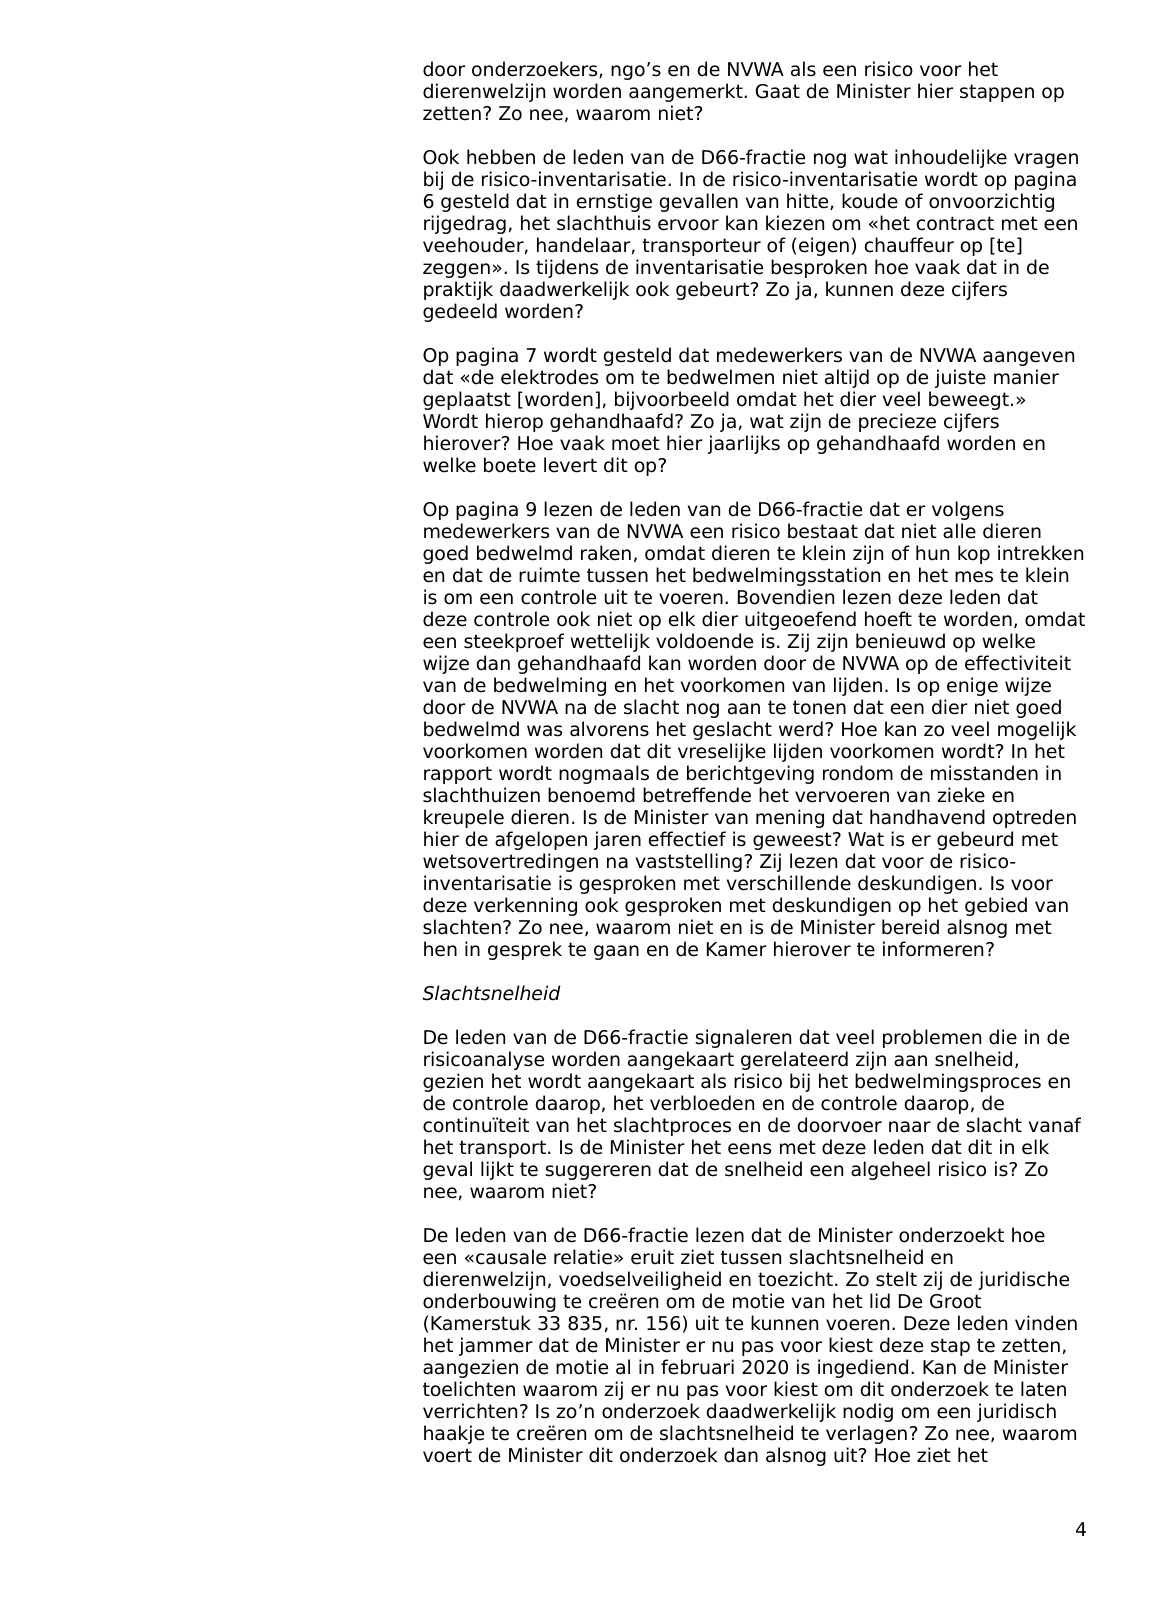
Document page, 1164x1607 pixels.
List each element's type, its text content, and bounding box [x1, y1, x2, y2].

text Op pagina 9 lezen de leden van de D66-fractie dat er volgens medewerkers van de NVWA een risico bestaat dat niet alle dieren goed bedwelmd raken, omdat dieren te klein zijn of hun kop intrekken en dat de ruimte tussen het bedwelmingsstation en het mes te klein is om een controle uit te voeren. Bovendien lezen deze leden dat deze controle ook niet op elk dier uitgeoefend hoeft te worden, omdat een steekproef wettelijk voldoende is. Zij zijn benieuwd op welke wijze dan gehandhaafd kan worden door de NVWA op de effectiviteit van de bedwelming en het voorkomen van lijden. Is op enige wijze door de NVWA na de slacht nog aan te tonen dat een dier niet goed bedwelmd was alvorens het geslacht werd? Hoe kan zo veel mogelijk voorkomen worden dat dit vreselijke lijden voorkomen wordt? In het rapport wordt nogmaals de berichtgeving rondom de misstanden in slachthuizen benoemd betreffende het vervoeren van zieke en kreupele dieren. Is de Minister van mening dat handhavend optreden hier de afgelopen jaren effectief is geweest? Wat is er gebeurd met wetsovertredingen na vaststelling? Zij lezen dat voor de risico-inventarisatie is gesproken met verschillende deskundigen. Is voor deze verkenning ook gesproken met deskundigen op het gebied van slachten? Zo nee, waarom niet en is de Minister bereid alsnog met hen in gesprek te gaan en de Kamer hierover te informeren? [422, 499, 1087, 961]
text door onderzoekers, ngo’s en de NVWA als een risico voor het dierenwelzijn worden aangemerkt. Gaat de Minister hier stappen op zetten? Zo nee, waarom niet? [422, 59, 1087, 125]
text Ook hebben de leden van de D66-fractie nog wat inhoudelijke vragen bij de risico-inventarisatie. In de risico-inventarisatie wordt op pagina 6 gesteld dat in ernstige gevallen van hitte, koude of onvoorzichtig rijgedrag, het slachthuis ervoor kan kiezen om «het contract met een veehouder, handelaar, transporteur of (eigen) chauffeur op [te] zeggen». Is tijdens de inventarisatie besproken hoe vaak dat in de praktijk daadwerkelijk ook gebeurt? Zo ja, kunnen deze cijfers gedeeld worden? [422, 147, 1087, 323]
subtitle Slachtsnelheid [422, 983, 1087, 1005]
text De leden van de D66-fractie lezen dat de Minister onderzoekt hoe een «causale relatie» eruit ziet tussen slachtsnelheid en dierenwelzijn, voedselveiligheid en toezicht. Zo stelt zij de juridische onderbouwing te creëren om de motie van het lid De Groot (Kamerstuk 33 835, nr. 156) uit te kunnen voeren. Deze leden vinden het jammer dat de Minister er nu pas voor kiest deze stap te zetten, aangezien de motie al in februari 2020 is ingediend. Kan de Minister toelichten waarom zij er nu pas voor kiest om dit onderzoek te laten verrichten? Is zo’n onderzoek daadwerkelijk nodig om een juridisch haakje te creëren om de slachtsnelheid te verlagen? Zo nee, waarom voert de Minister dit onderzoek dan alsnog uit? Hoe ziet het [422, 1225, 1087, 1467]
text De leden van de D66-fractie signaleren dat veel problemen die in de risicoanalyse worden aangekaart gerelateerd zijn aan snelheid, gezien het wordt aangekaart als risico bij het bedwelmingsproces en de controle daarop, het verbloeden en de controle daarop, de continuïteit van het slachtproces en de doorvoer naar de slacht vanaf het transport. Is de Minister het eens met deze leden dat dit in elk geval lijkt te suggereren dat de snelheid een algeheel risico is? Zo nee, waarom niet? [422, 1027, 1087, 1203]
text Op pagina 7 wordt gesteld dat medewerkers van de NVWA aangeven dat «de elektrodes om te bedwelmen niet altijd op de juiste manier geplaatst [worden], bijvoorbeeld omdat het dier veel beweegt.» Wordt hierop gehandhaafd? Zo ja, wat zijn de precieze cijfers hierover? Hoe vaak moet hier jaarlijks op gehandhaafd worden en welke boete levert dit op? [422, 345, 1087, 477]
